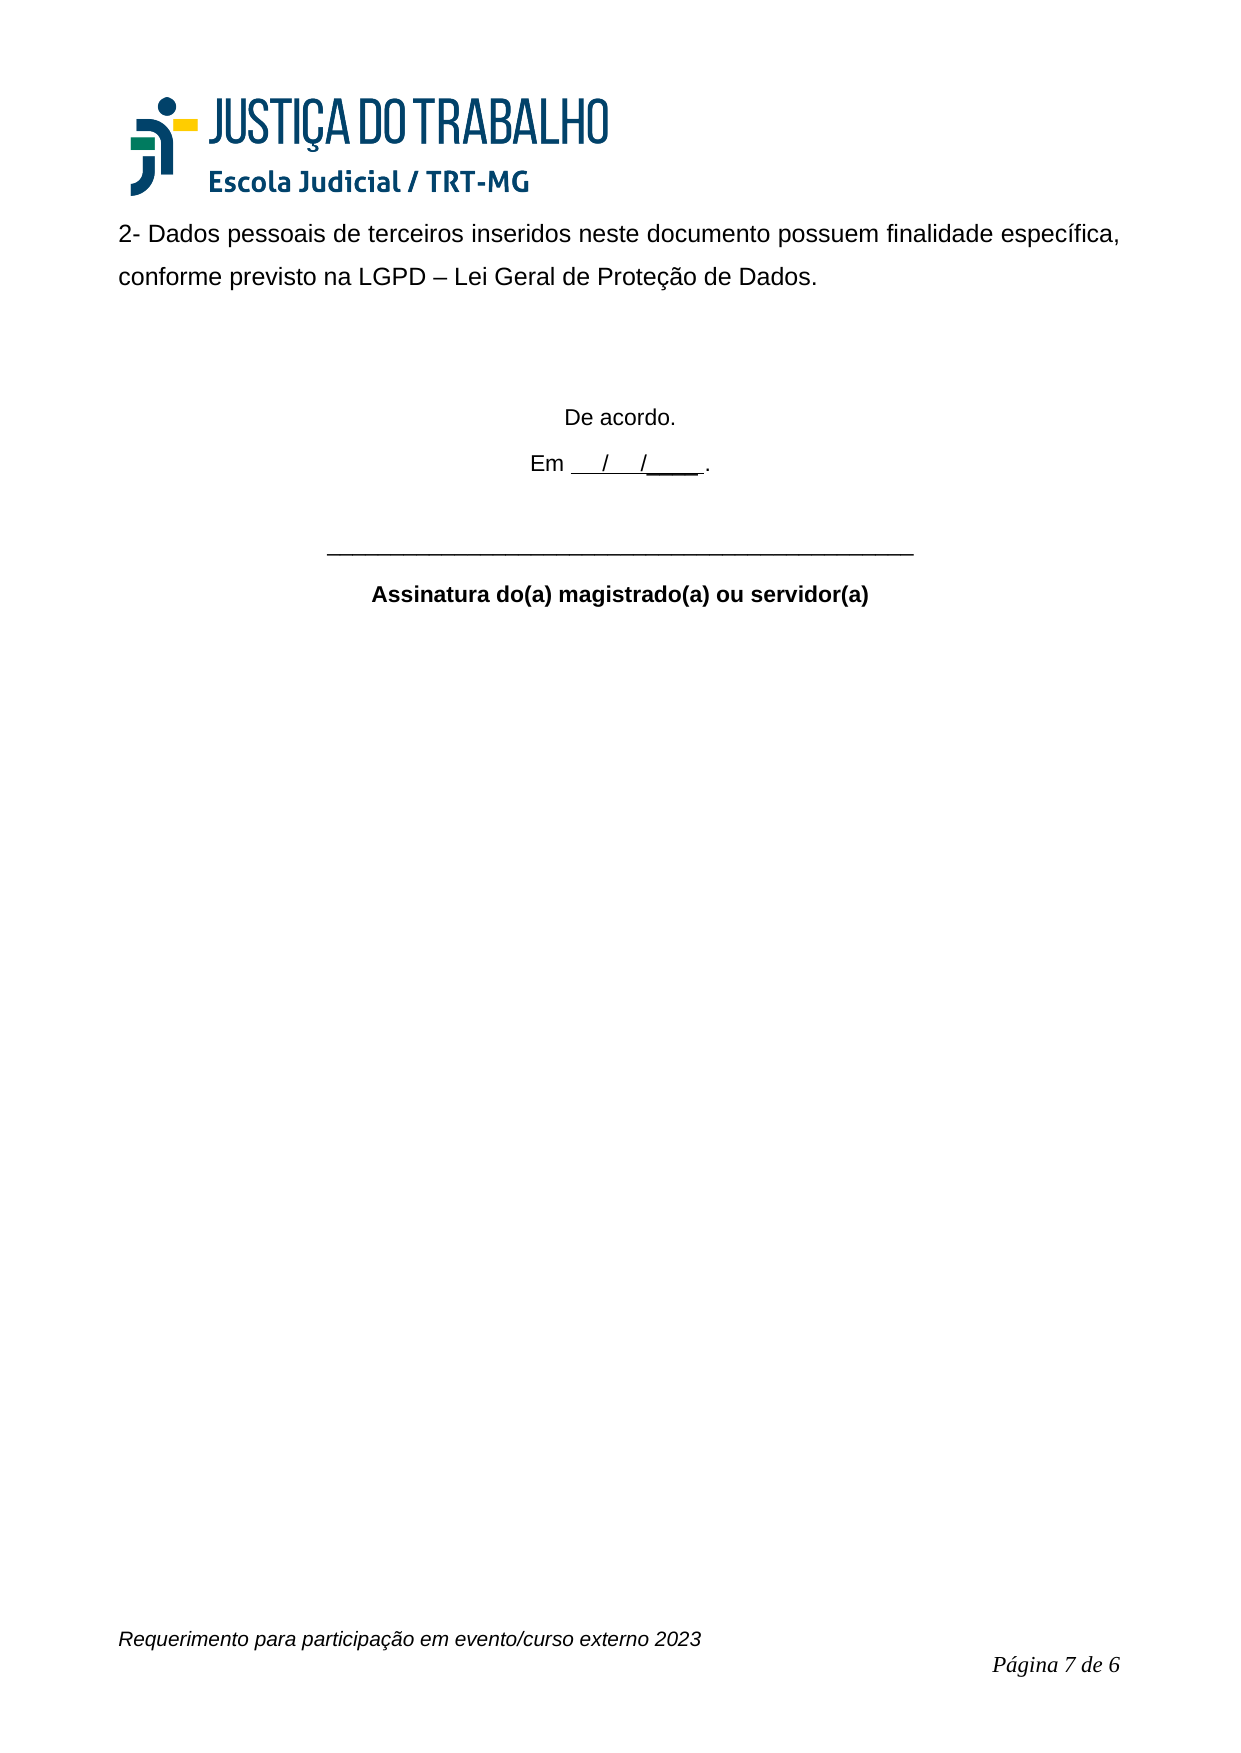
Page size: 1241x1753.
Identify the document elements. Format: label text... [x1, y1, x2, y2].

text Em / /____ . [118, 450, 1122, 477]
text Assinatura do(a) magistrado(a) ou servidor(a) [118, 581, 1122, 607]
picture [130, 97, 608, 196]
text 2- Dados pessoais de terceiros inseridos neste documento possuem finalidade específica, conforme previsto na LGPD – Lei Geral de Proteção de Dados. [118, 219, 1122, 291]
text De acordo. [118, 404, 1122, 431]
text ______________________________________________ [118, 529, 1122, 556]
